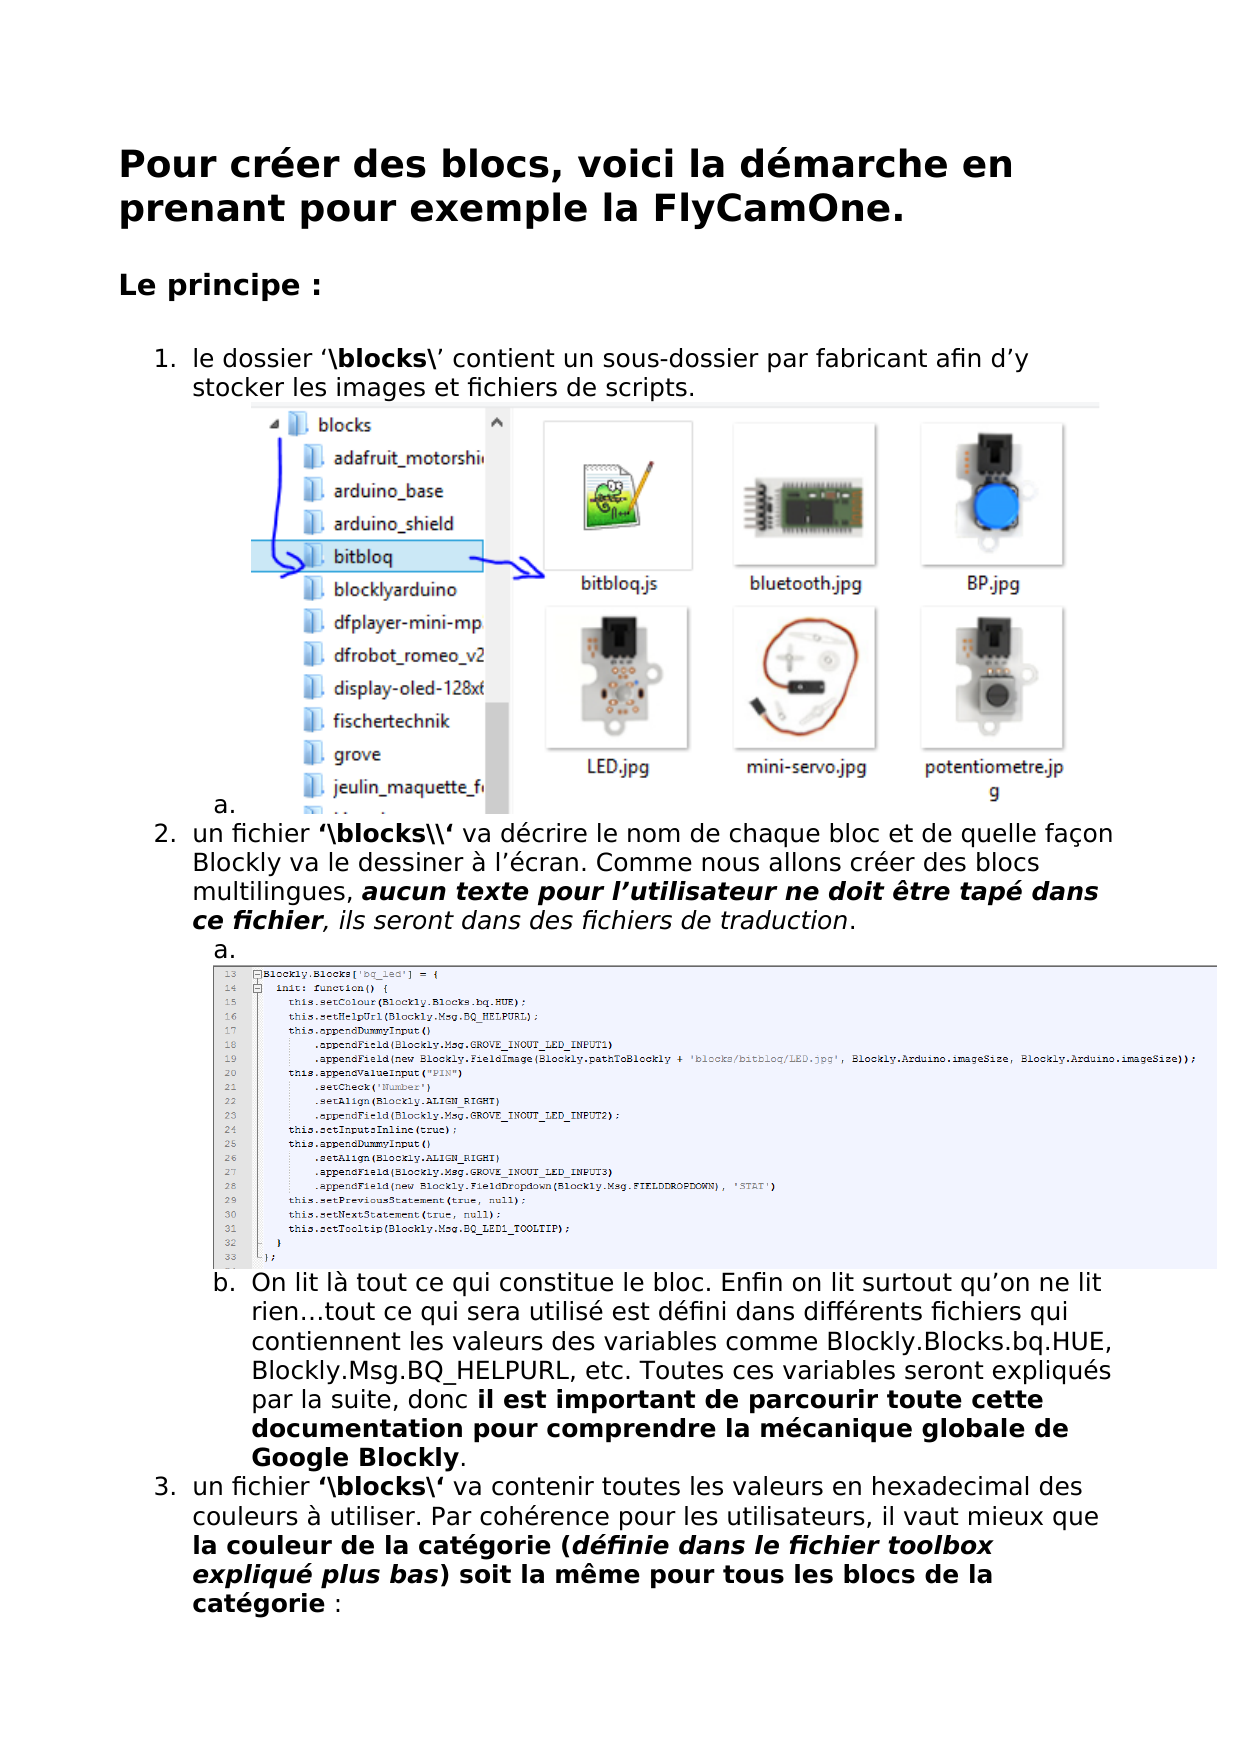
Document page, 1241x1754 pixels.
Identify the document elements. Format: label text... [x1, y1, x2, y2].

subtitle Pour créer des blocs, voici la démarche en prenant pour exemple la FlyCamOne. [118, 143, 1122, 230]
picture [213, 965, 1217, 1269]
subtitle Le principe : [118, 268, 1122, 302]
list On lit là tout ce qui constitue le bloc. Enfin on lit surtout qu’on ne lit rien…tout ce qui sera utilisé est défini dans différents fichiers qui contiennent les valeurs des variables comme Blockly.Blocks.bq.HUE, Blockly.Msg.BQ_HELPURL, etc. Toutes ces variables seront expliqués par la suite, donc il est important de parcourir toute cette documentation pour comprendre la mécanique globale de Google Blockly. [236, 1269, 1122, 1473]
picture [251, 402, 1100, 814]
list le dossier ‘\blocks\’ contient un sous-dossier par fabricant afin d’y stocker les images et fichiers de scripts. [177, 344, 1122, 402]
list un fichier ‘\blocks\\‘ va décrire le nom de chaque bloc et de quelle façon Blockly va le dessiner à l’écran. Comme nous allons créer des blocs multilingues, aucun texte pour l’utilisateur ne doit être tapé dans ce fichier, ils seront dans des fichiers de traduction. [177, 819, 1122, 936]
list un fichier ‘\blocks\‘ va contenir toutes les valeurs en hexadecimal des couleurs à utiliser. Par cohérence pour les utilisateurs, il vaut mieux que la couleur de la catégorie (définie dans le fichier toolbox expliqué plus bas) soit la même pour tous les blocs de la catégorie : [177, 1473, 1122, 1618]
